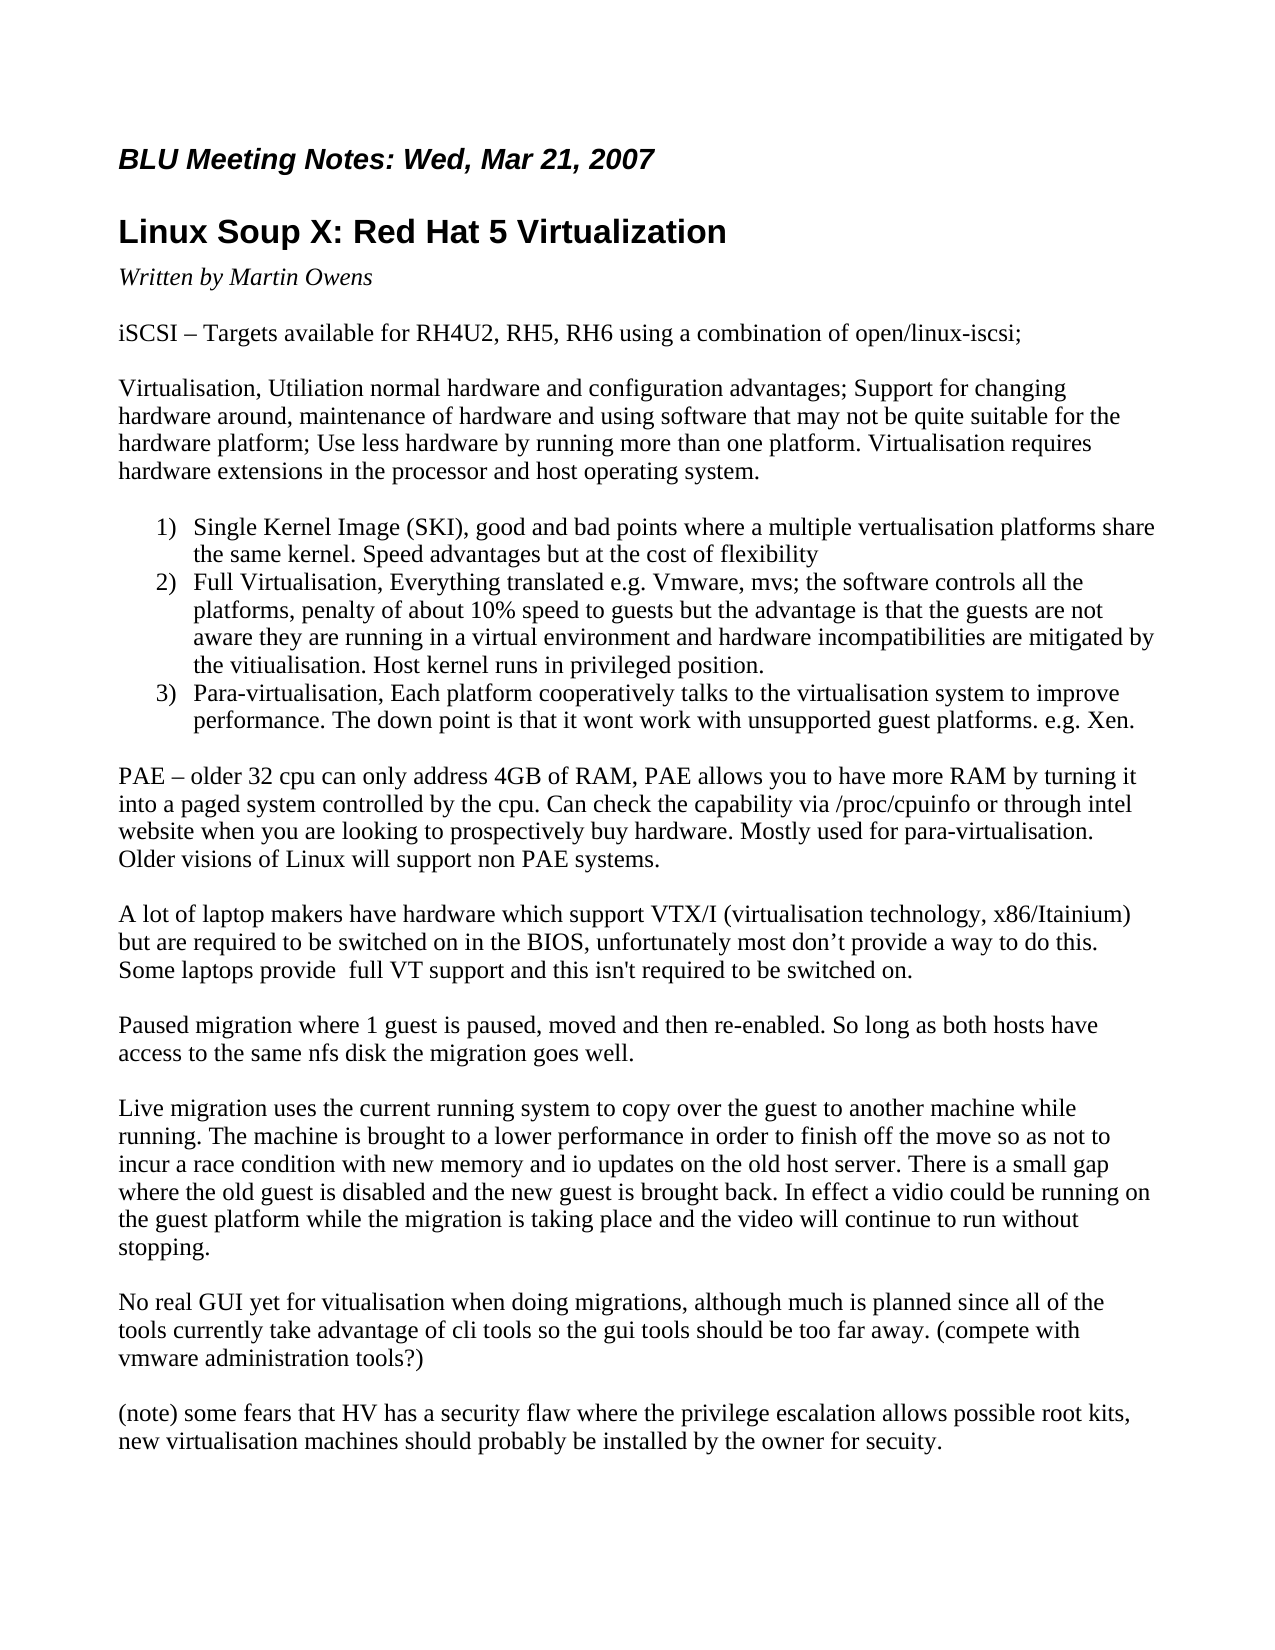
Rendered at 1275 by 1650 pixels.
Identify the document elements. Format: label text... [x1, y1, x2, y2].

text iSCSI – Targets available for RH4U2, RH5, RH6 using a combination of open/linux-iscsi; [118, 319, 1157, 346]
text Paused migration where 1 guest is paused, moved and then re-enabled. So long as both hosts have access to the same nfs disk the migration goes well. [118, 1011, 1157, 1067]
list Para-virtualisation, Each platform cooperatively talks to the virtualisation system to improve performance. The down point is that it wont work with unsupported guest platforms. e.g. Xen. [156, 679, 1157, 734]
text No real GUI yet for vitualisation when doing migrations, although much is planned since all of the tools currently take advantage of cli tools so the gui tools should be too far away. (compete with vmware administration tools?) [118, 1288, 1157, 1372]
text Live migration uses the current running system to copy over the guest to another machine while running. The machine is brought to a lower performance in order to finish off the move so as not to incur a race condition with new memory and io updates on the old host server. There is a small gap where the old guest is disabled and the new guest is brought back. In effect a vidio could be running on the guest platform while the migration is taking place and the video will continue to run without stopping. [118, 1094, 1157, 1261]
list Single Kernel Image (SKI), good and bad points where a multiple vertualisation platforms share the same kernel. Speed advantages but at the cost of flexibility [156, 513, 1157, 568]
text A lot of laptop makers have hardware which support VTX/I (virtualisation technology, x86/Itainium) but are required to be switched on in the BIOS, unfortunately most don’t provide a way to do this. Some laptops provide full VT support and this isn't required to be switched on. [118, 901, 1157, 984]
text Virtualisation, Utiliation normal hardware and configuration advantages; Support for changing hardware around, maintenance of hardware and using software that may not be quite suitable for the hardware platform; Use less hardware by running more than one platform. Virtualisation requires hardware extensions in the processor and host operating system. [118, 374, 1157, 485]
text (note) some fears that HV has a security flaw where the privilege escalation allows possible root kits, new virtualisation machines should probably be installed by the owner for secuity. [118, 1399, 1157, 1455]
list Full Virtualisation, Everything translated e.g. Vmware, mvs; the software controls all the platforms, penalty of about 10% speed to guests but the advantage is that the guests are not aware they are running in a virtual environment and hardware incompatibilities are mitigated by the vitiualisation. Host kernel runs in privileged position. [156, 568, 1157, 679]
subtitle Linux Soup X: Red Hat 5 Virtualization [118, 213, 1157, 251]
text PAE – older 32 cpu can only address 4GB of RAM, PAE allows you to have more RAM by turning it into a paged system controlled by the cpu. Can check the capability via /proc/cpuinfo or through intel website when you are looking to prospectively buy hardware. Mostly used for para-virtualisation. Older visions of Linux will support non PAE systems. [118, 762, 1157, 873]
text Written by Martin Owens [118, 263, 1157, 291]
subtitle BLU Meeting Notes: Wed, Mar 21, 2007 [118, 143, 1157, 176]
